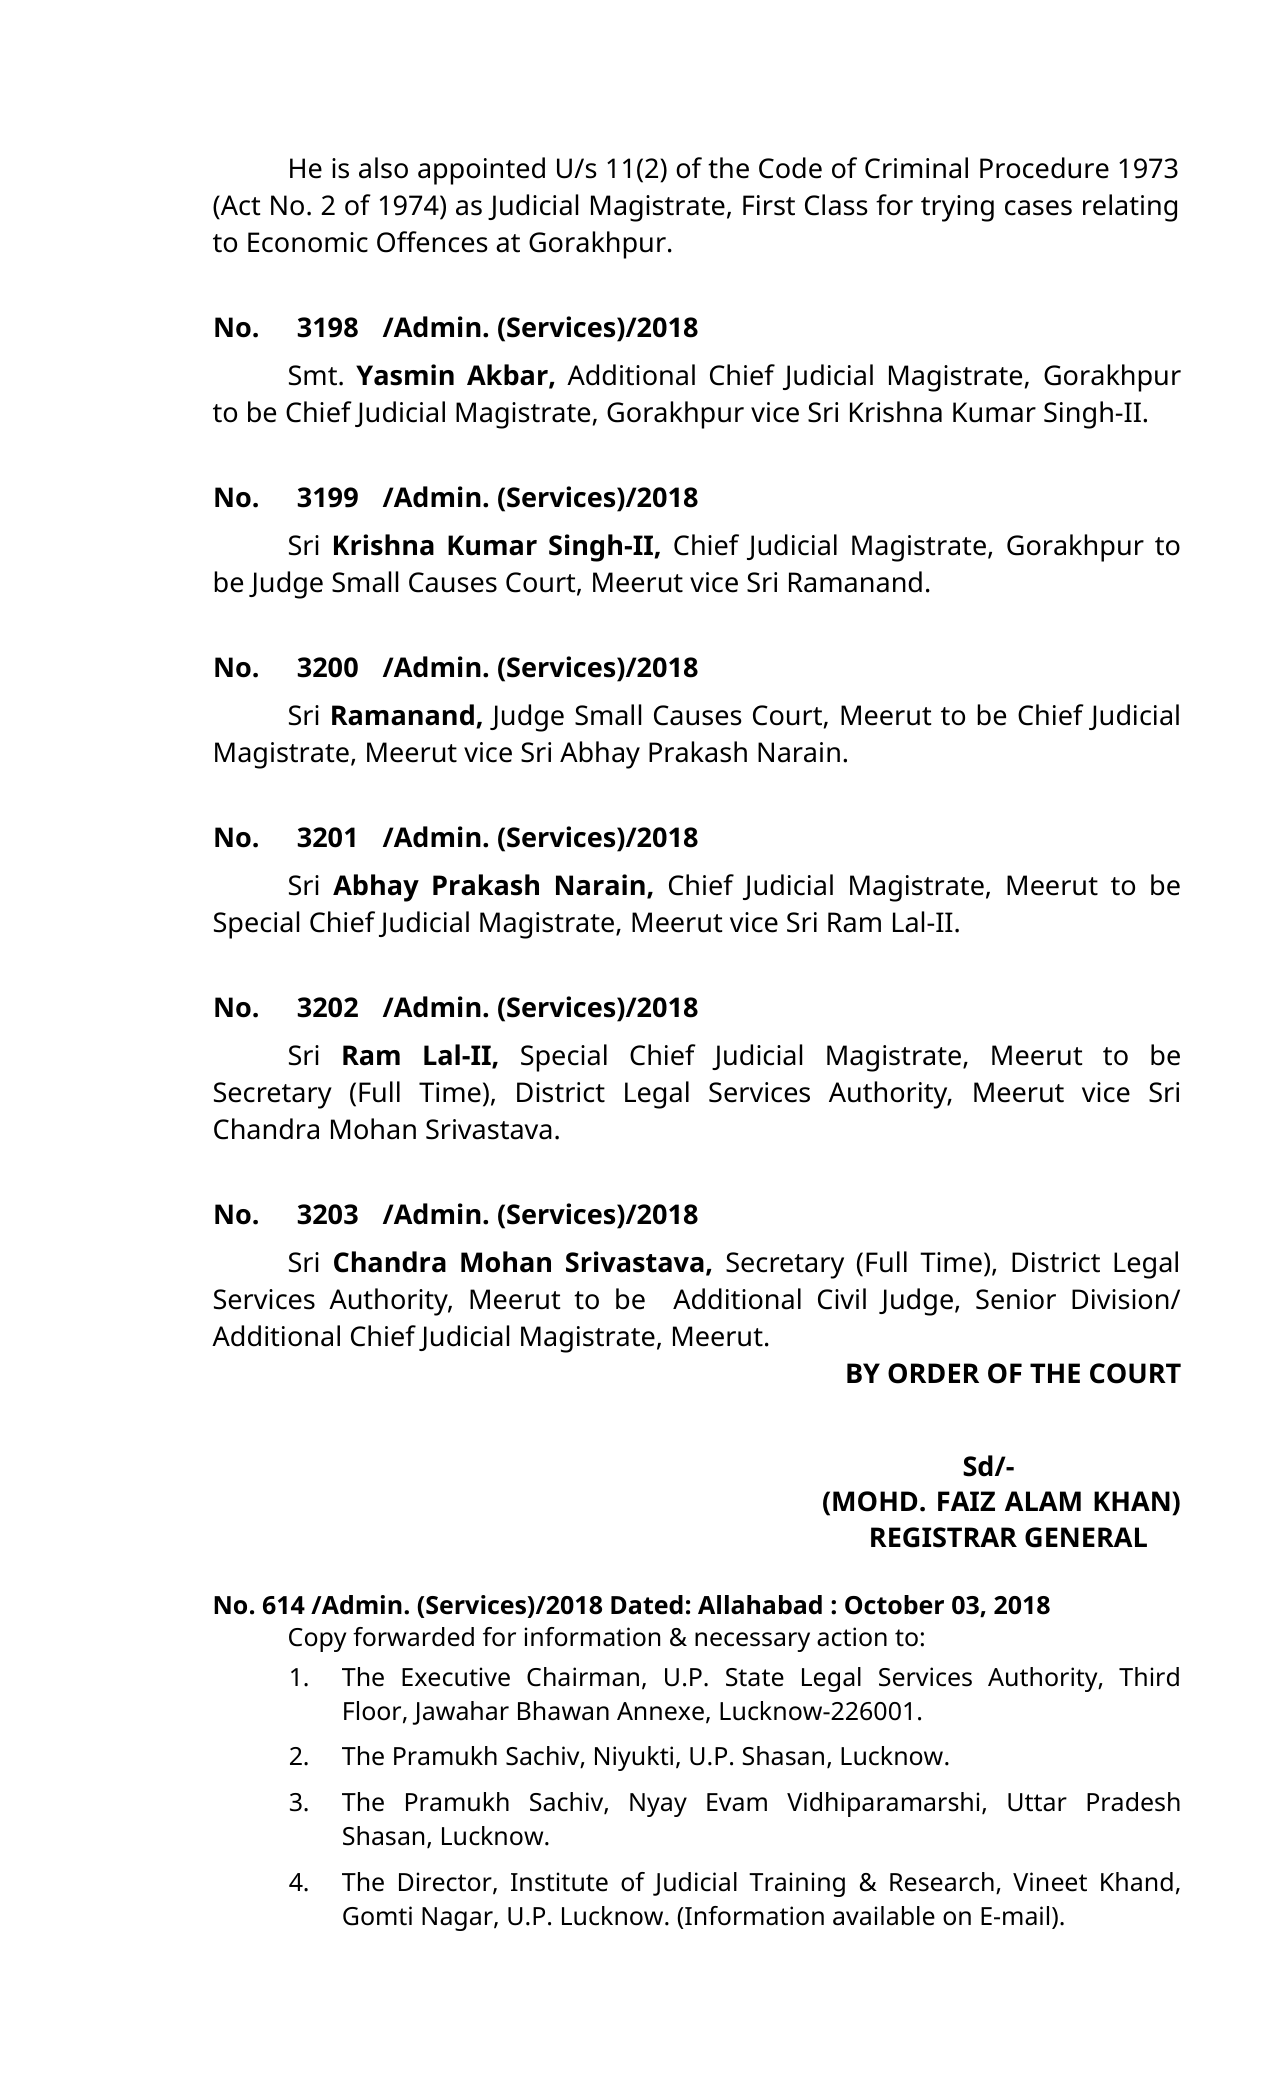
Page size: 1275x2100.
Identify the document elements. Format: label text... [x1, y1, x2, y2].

text Sri Ramanand, Judge Small Causes Court, Meerut to be Chief Judicial Magistrate, Meerut vice Sri Abhay Prakash Narain. [212, 697, 1181, 771]
table_cell The Pramukh Sachiv, Nyay Evam Vidhiparamarshi, Uttar Pradesh Shasan, Lucknow. [336, 1779, 1188, 1858]
text Smt. Yasmin Akbar, Additional Chief Judicial Magistrate, Gorakhpur to be Chief Judicial Magistrate, Gorakhpur vice Sri Krishna Kumar Singh-II. [212, 357, 1181, 431]
table_cell [283, 1779, 336, 1858]
table_cell The Pramukh Sachiv, Niyukti, U.P. Shasan, Lucknow. [336, 1733, 1188, 1779]
table_header /Admin. (Services)/2018 [371, 977, 770, 1037]
table_header 3199 [284, 467, 371, 527]
table_cell [283, 1859, 336, 1938]
text No. 614 /Admin. (Services)/2018 Dated: Allahabad : October 03, 2018 [62, 1593, 1181, 1620]
text He is also appointed U/s 11(2) of the Code of Criminal Procedure 1973 (Act No. 2 of 1974) as Judicial Magistrate, First Class for trying cases relating to Economic Offences at Gorakhpur. [212, 150, 1181, 261]
table_header The Executive Chairman, U.P. State Legal Services Authority, Third Floor, Jawahar Bhawan Annexe, Lucknow-226001. [336, 1654, 1188, 1733]
text Sri Abhay Prakash Narain, Chief Judicial Magistrate, Meerut to be Special Chief Judicial Magistrate, Meerut vice Sri Ram Lal-II. [212, 867, 1181, 941]
text Sri Krishna Kumar Singh-II, Chief Judicial Magistrate, Gorakhpur to be Judge Small Causes Court, Meerut vice Sri Ramanand. [212, 527, 1181, 601]
table_header /Admin. (Services)/2018 [371, 297, 770, 357]
table_header /Admin. (Services)/2018 [371, 1184, 770, 1244]
table_cell [283, 1733, 336, 1779]
table_header /Admin. (Services)/2018 [371, 638, 770, 697]
table_header No. [202, 1184, 284, 1244]
table_cell The Director, Institute of Judicial Training & Research, Vineet Khand, Gomti Nagar, U.P. Lucknow. (Information available on E-mail). [336, 1859, 1188, 1938]
table_header 3203 [284, 1184, 371, 1244]
table_header [283, 1654, 336, 1733]
table_header 3198 [284, 297, 371, 357]
table_header No. [202, 808, 284, 867]
table_header No. [202, 638, 284, 697]
table_header 3200 [284, 638, 371, 697]
table_header /Admin. (Services)/2018 [371, 467, 770, 527]
text Sri Chandra Mohan Srivastava, Secretary (Full Time), District Legal Services Authority, Meerut to be Additional Civil Judge, Senior Division/ Additional Chief Judicial Magistrate, Meerut. [212, 1244, 1181, 1354]
table_header No. [202, 977, 284, 1037]
text BY ORDER OF THE COURT [212, 1354, 1181, 1391]
text Sri Ram Lal-II, Special Chief Judicial Magistrate, Meerut to be Secretary (Full Time), District Legal Services Authority, Meerut vice Sri Chandra Mohan Srivastava. [212, 1037, 1181, 1147]
table_header 3202 [284, 977, 371, 1037]
table_header No. [202, 297, 284, 357]
text Sd/- [212, 1455, 1181, 1482]
table_header 3201 [284, 808, 371, 867]
table_header No. [202, 467, 284, 527]
table_header /Admin. (Services)/2018 [371, 808, 770, 867]
text Copy forwarded for information & necessary action to: [212, 1620, 1181, 1654]
text (MOHD. FAIZ ALAM KHAN) REGISTRAR GENERAL [212, 1482, 1181, 1556]
